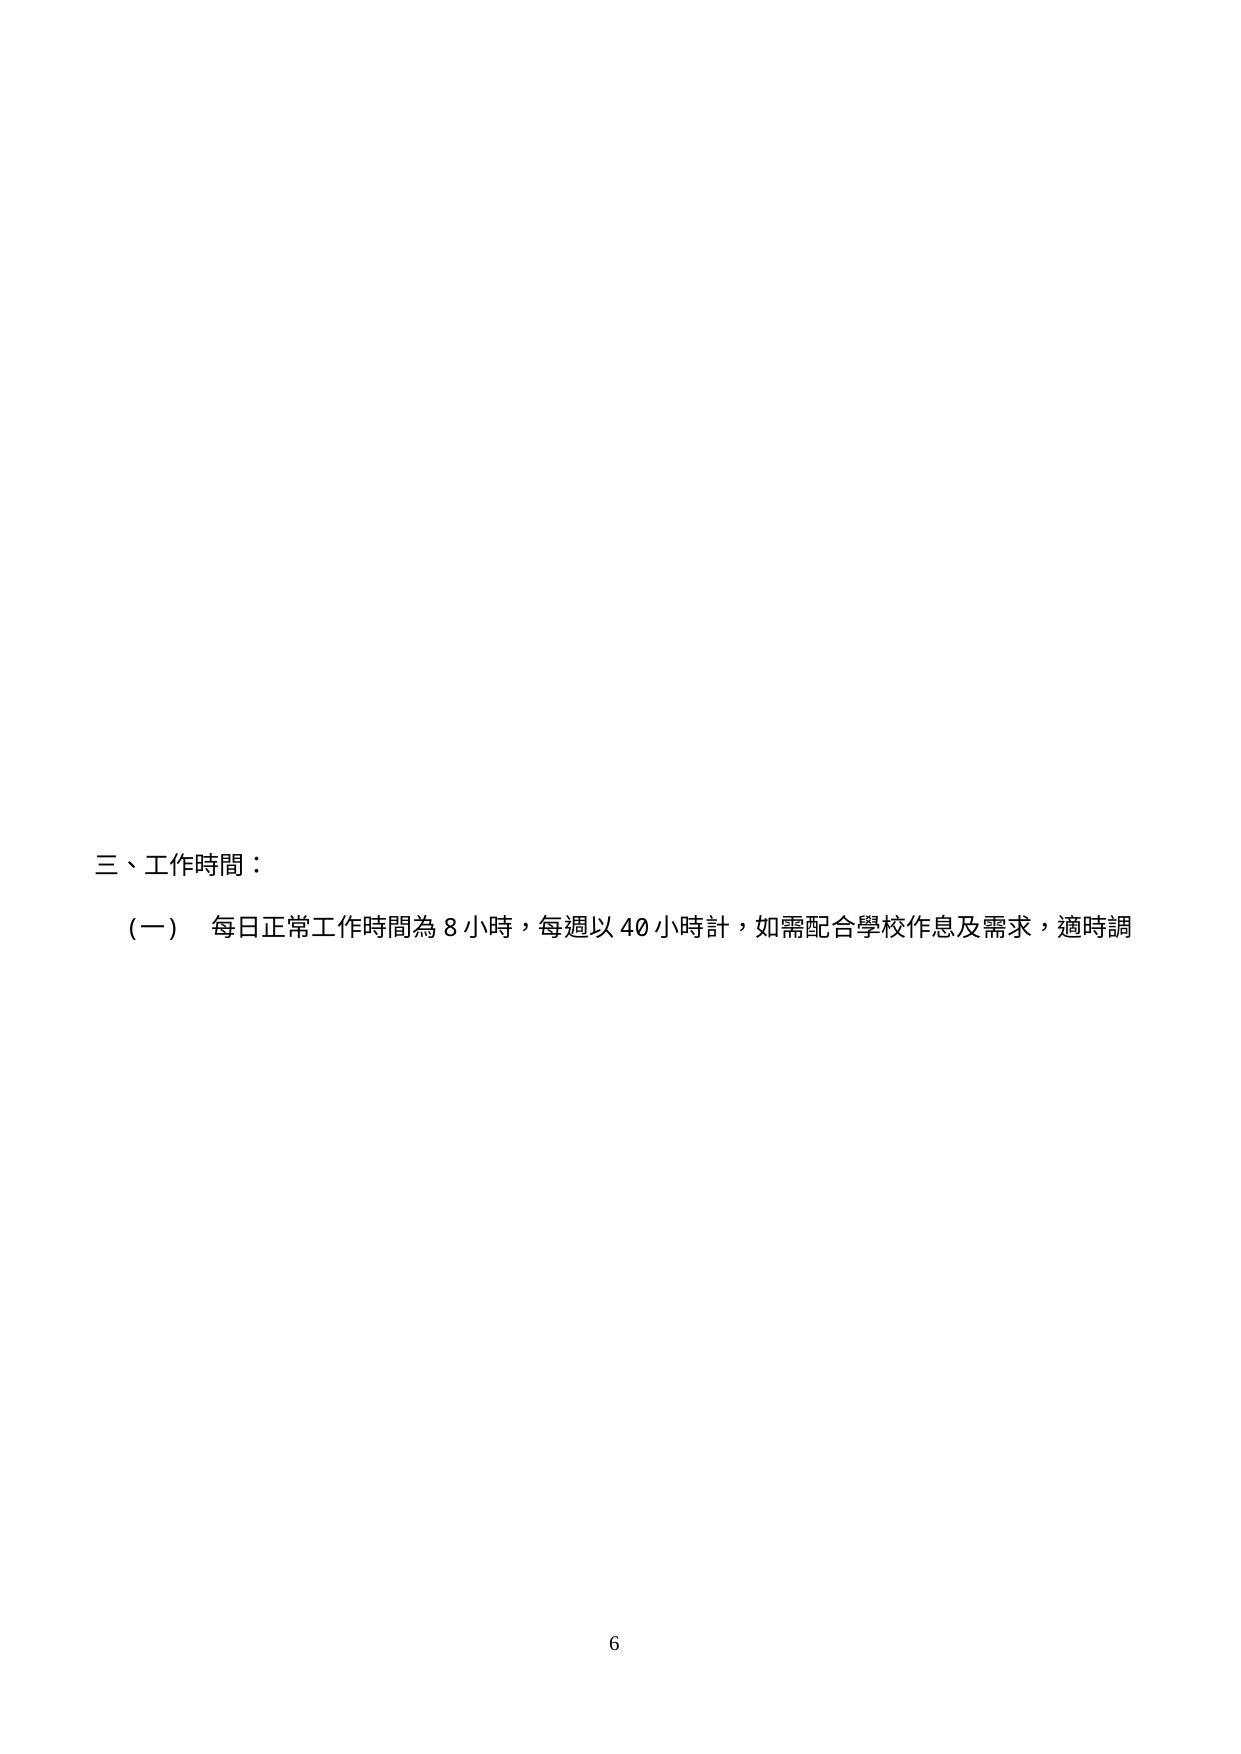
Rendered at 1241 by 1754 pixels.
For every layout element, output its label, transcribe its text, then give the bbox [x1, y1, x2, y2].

text 三、工作時間： [94, 822, 1134, 884]
text (一) 每日正常工作時間為8小時，每週以40小時計，如需配合學校作息及需求，適時調 [94, 884, 1134, 947]
